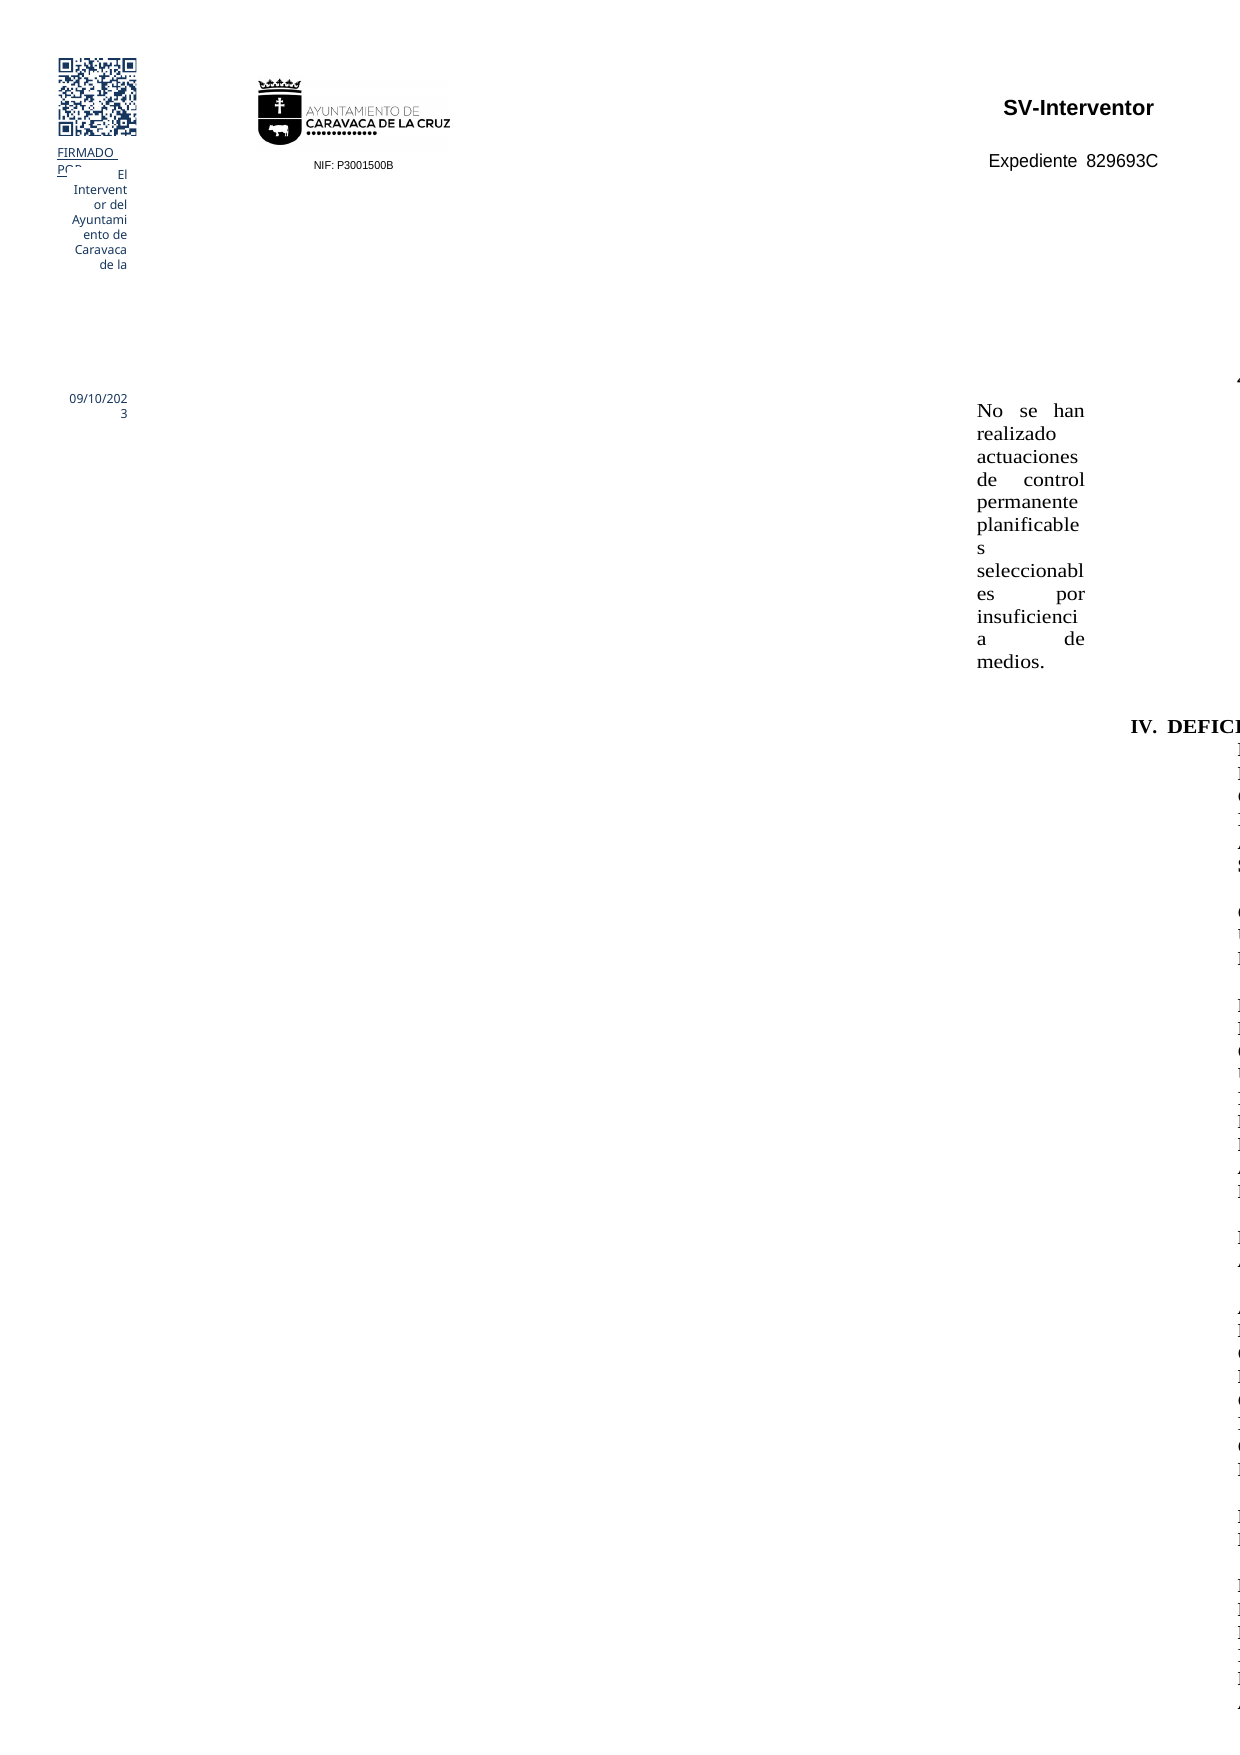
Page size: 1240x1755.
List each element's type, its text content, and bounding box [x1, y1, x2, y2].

text No se han realizado actuaciones de control permanente planificables seleccionables por insuficiencia de medios. [977, 399, 1085, 673]
text Expediente 829693C [986, 150, 1161, 172]
list 09/10/2023 [67, 392, 127, 422]
subtitle SV-Interventor [977, 95, 1180, 120]
list Auditoría pública [67, 167, 129, 450]
list El Interventor del Ayuntamiento de Caravaca de la [67, 167, 127, 272]
text FIRMADO POR [57, 144, 138, 178]
